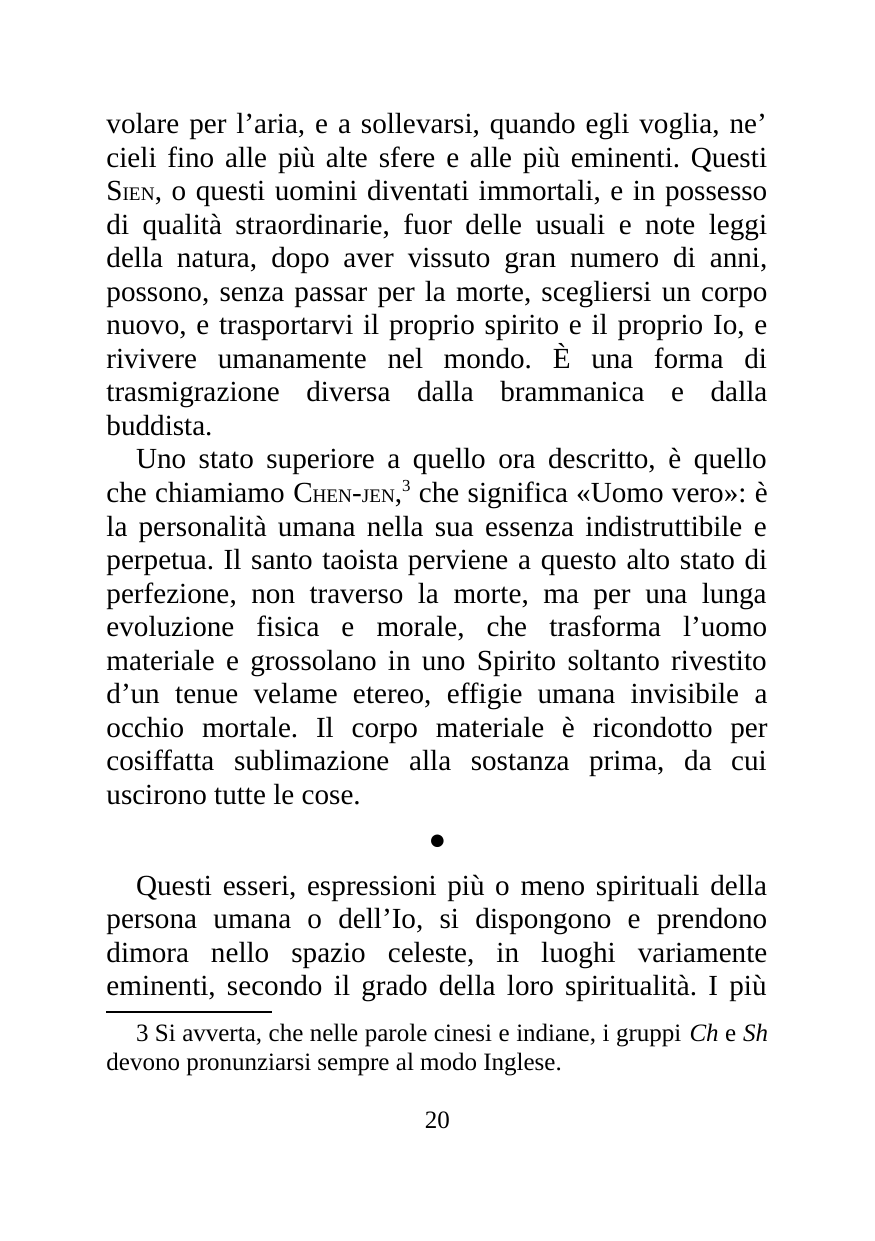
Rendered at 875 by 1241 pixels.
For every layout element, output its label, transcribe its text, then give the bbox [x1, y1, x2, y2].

text volare per l’aria, e a sollevarsi, quando egli voglia, ne’ cieli fino alle più alte sfere e alle più eminenti. Questi Sien, o questi uomini diventati immortali, e in possesso di qualità straordinarie, fuor delle usuali e note leggi della natura, dopo aver vissuto gran numero di anni, possono, senza passar per la morte, scegliersi un corpo nuovo, e trasportarvi il proprio spirito e il proprio Io, e rivivere umanamente nel mondo. È una forma di trasmigrazione diversa dalla brammanica e dalla buddista. [106, 106, 768, 442]
text ● [106, 822, 768, 856]
text Questi esseri, espressioni più o meno spirituali della persona umana o dell’Io, si dispongono e prendono dimora nello spazio celeste, in luoghi variamente eminenti, secondo il grado della loro spiritualità. I più [106, 868, 768, 1002]
text Si avverta, che nelle parole cinesi e indiane, i gruppi Ch e Sh devono pronunziarsi sempre al modo Inglese. [106, 1018, 768, 1076]
text Uno stato superiore a quello ora descritto, è quello che chiamiamo Chen-jen, che significa «Uomo vero»: è la personalità umana nella sua essenza indistruttibile e perpetua. Il santo taoista perviene a questo alto stato di perfezione, non traverso la morte, ma per una lunga evoluzione fisica e morale, che trasforma l’uomo materiale e grossolano in uno Spirito soltanto rivestito d’un tenue velame etereo, effigie umana invisibile a occhio mortale. Il corpo materiale è ricondotto per cosiffatta sublimazione alla sostanza prima, da cui uscirono tutte le cose. [106, 442, 768, 811]
